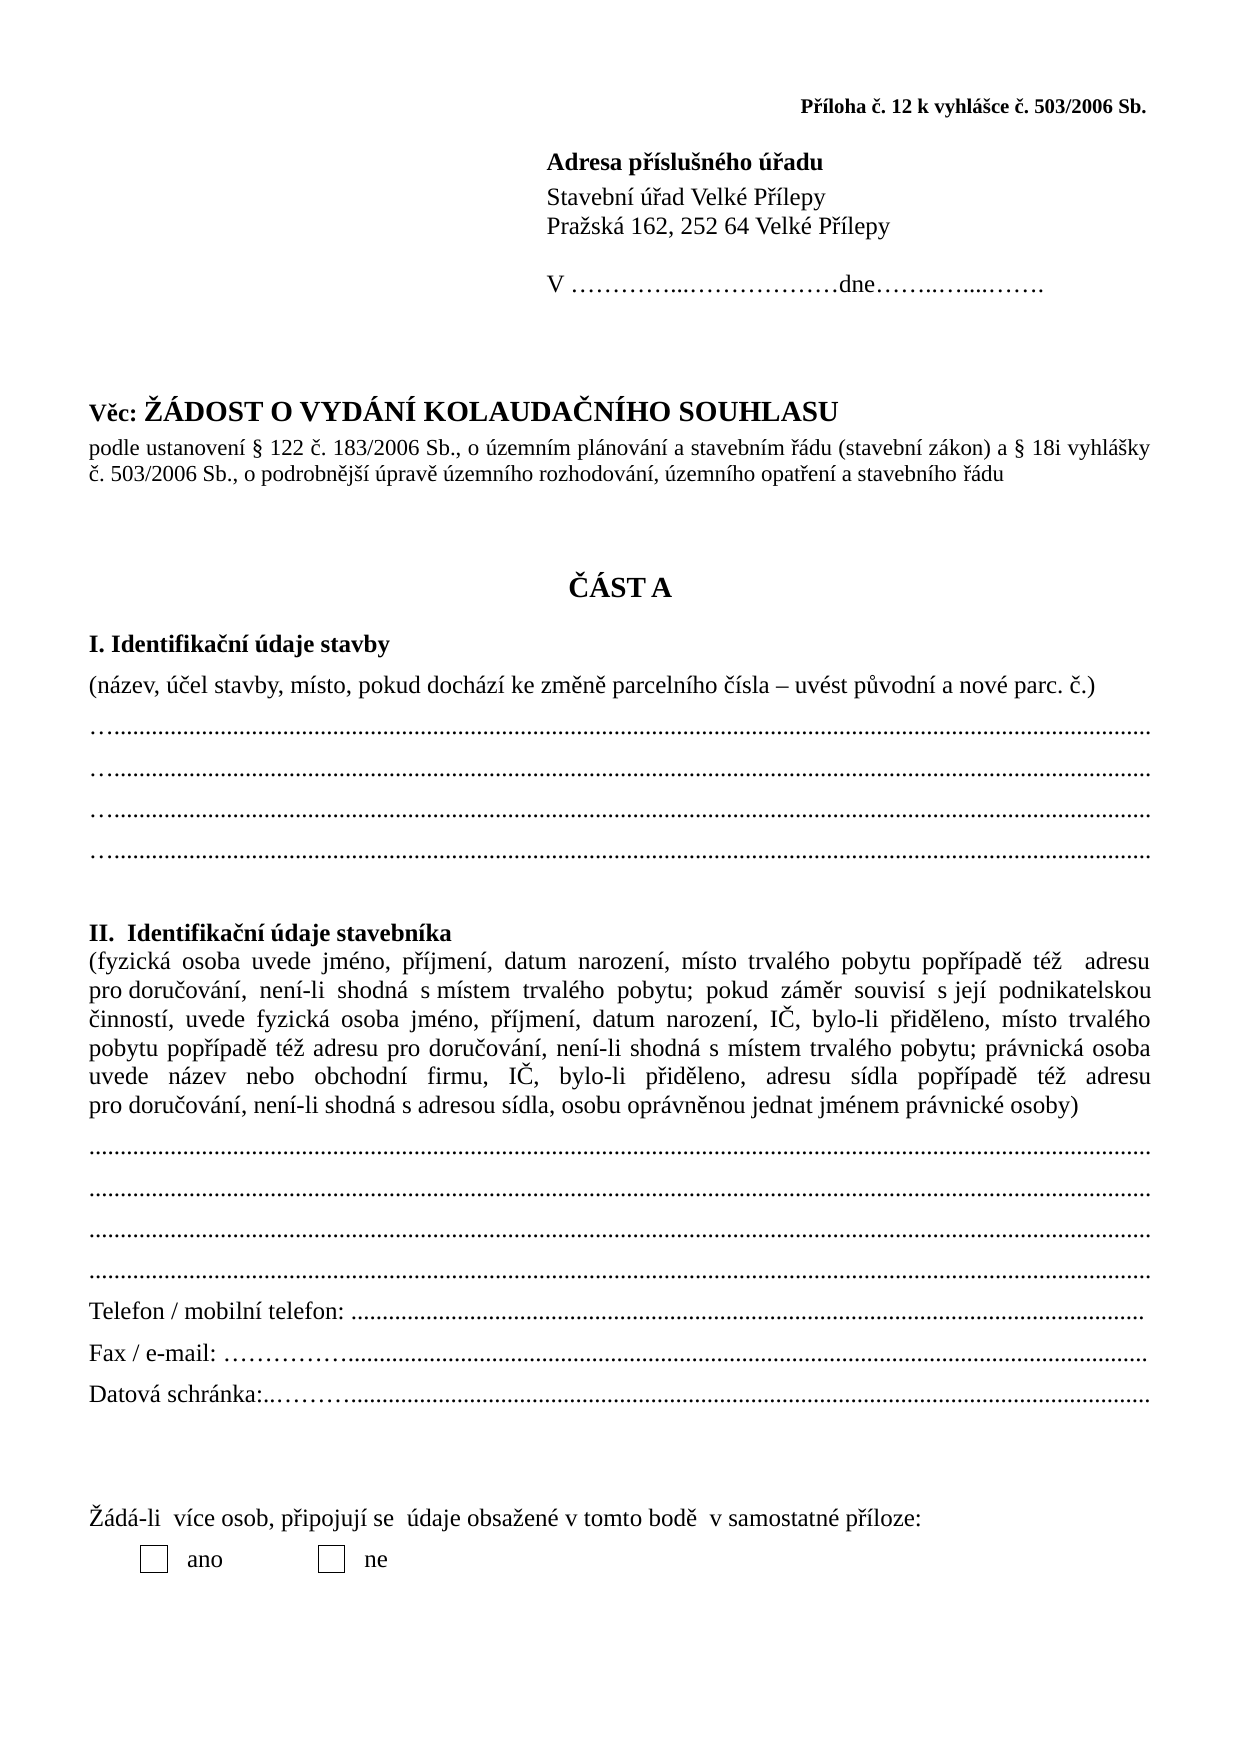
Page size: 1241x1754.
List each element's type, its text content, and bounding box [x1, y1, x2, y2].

subtitle Věc: ŽÁDOST O VYDÁNÍ KOLAUDAČNÍHO SOUHLASU [89, 394, 1152, 428]
text …...................................................................................................................................................................... [89, 794, 1152, 823]
text (fyzická osoba uvede jméno, příjmení, datum narození, místo trvalého pobytu popřípadě též adresu pro doručování, není-li shodná s místem trvalého pobytu; pokud záměr souvisí s její podnikatelskou činností, uvede fyzická osoba jméno, příjmení, datum narození, IČ, bylo-li přiděleno, místo trvalého pobytu popřípadě též adresu pro doručování, není-li shodná s místem trvalého pobytu; právnická osoba uvede název nebo obchodní firmu, IČ, bylo-li přiděleno, adresu sídla popřípadě též adresu pro doručování, není-li shodná s adresou sídla, osobu oprávněnou jednat jménem právnické osoby) [89, 946, 1152, 1119]
text …...................................................................................................................................................................... [89, 711, 1152, 740]
text .......................................................................................................................................................................... [89, 1173, 1152, 1201]
text .......................................................................................................................................................................... [89, 1214, 1152, 1243]
text .......................................................................................................................................................................... [89, 1255, 1152, 1284]
text Pražská 162, 252 64 Velké Přílepy [89, 211, 1152, 240]
text (název, účel stavby, místo, pokud dochází ke změně parcelního čísla – uvést původní a nové parc. č.) [89, 670, 1152, 699]
text ano ne [89, 1544, 1152, 1573]
text …...................................................................................................................................................................... [89, 835, 1152, 864]
text Telefon / mobilní telefon: ............................................................................................................................... [89, 1296, 1152, 1325]
text ČÁST A [89, 570, 1152, 604]
text V …………...………………dne……..…....……. [89, 269, 1152, 297]
subtitle podle ustanovení § 122 č. 183/2006 Sb., o územním plánování a stavebním řádu (stavební zákon) a § 18i vyhlášky č. 503/2006 Sb., o podrobnější úpravě územního rozhodování, územního opatření a stavebního řádu [89, 434, 1152, 487]
text …...................................................................................................................................................................... [89, 753, 1152, 781]
subtitle Adresa příslušného úřadu [89, 143, 1152, 176]
text Žádá-li více osob, připojují se údaje obsažené v tomto bodě v samostatné příloze: [89, 1503, 1152, 1531]
text Fax / e-mail: ……………................................................................................................................................ [89, 1338, 1152, 1366]
text II. Identifikační údaje stavebníka [89, 918, 1152, 946]
text Příloha č. 12 k vyhlášce č. 503/2006 Sb. [89, 94, 1152, 118]
text I. Identifikační údaje stavby [89, 629, 1152, 658]
text Datová schránka:..………................................................................................................................................ [89, 1379, 1152, 1408]
text Stavební úřad Velké Přílepy [89, 182, 1152, 211]
text .......................................................................................................................................................................... [89, 1131, 1152, 1160]
